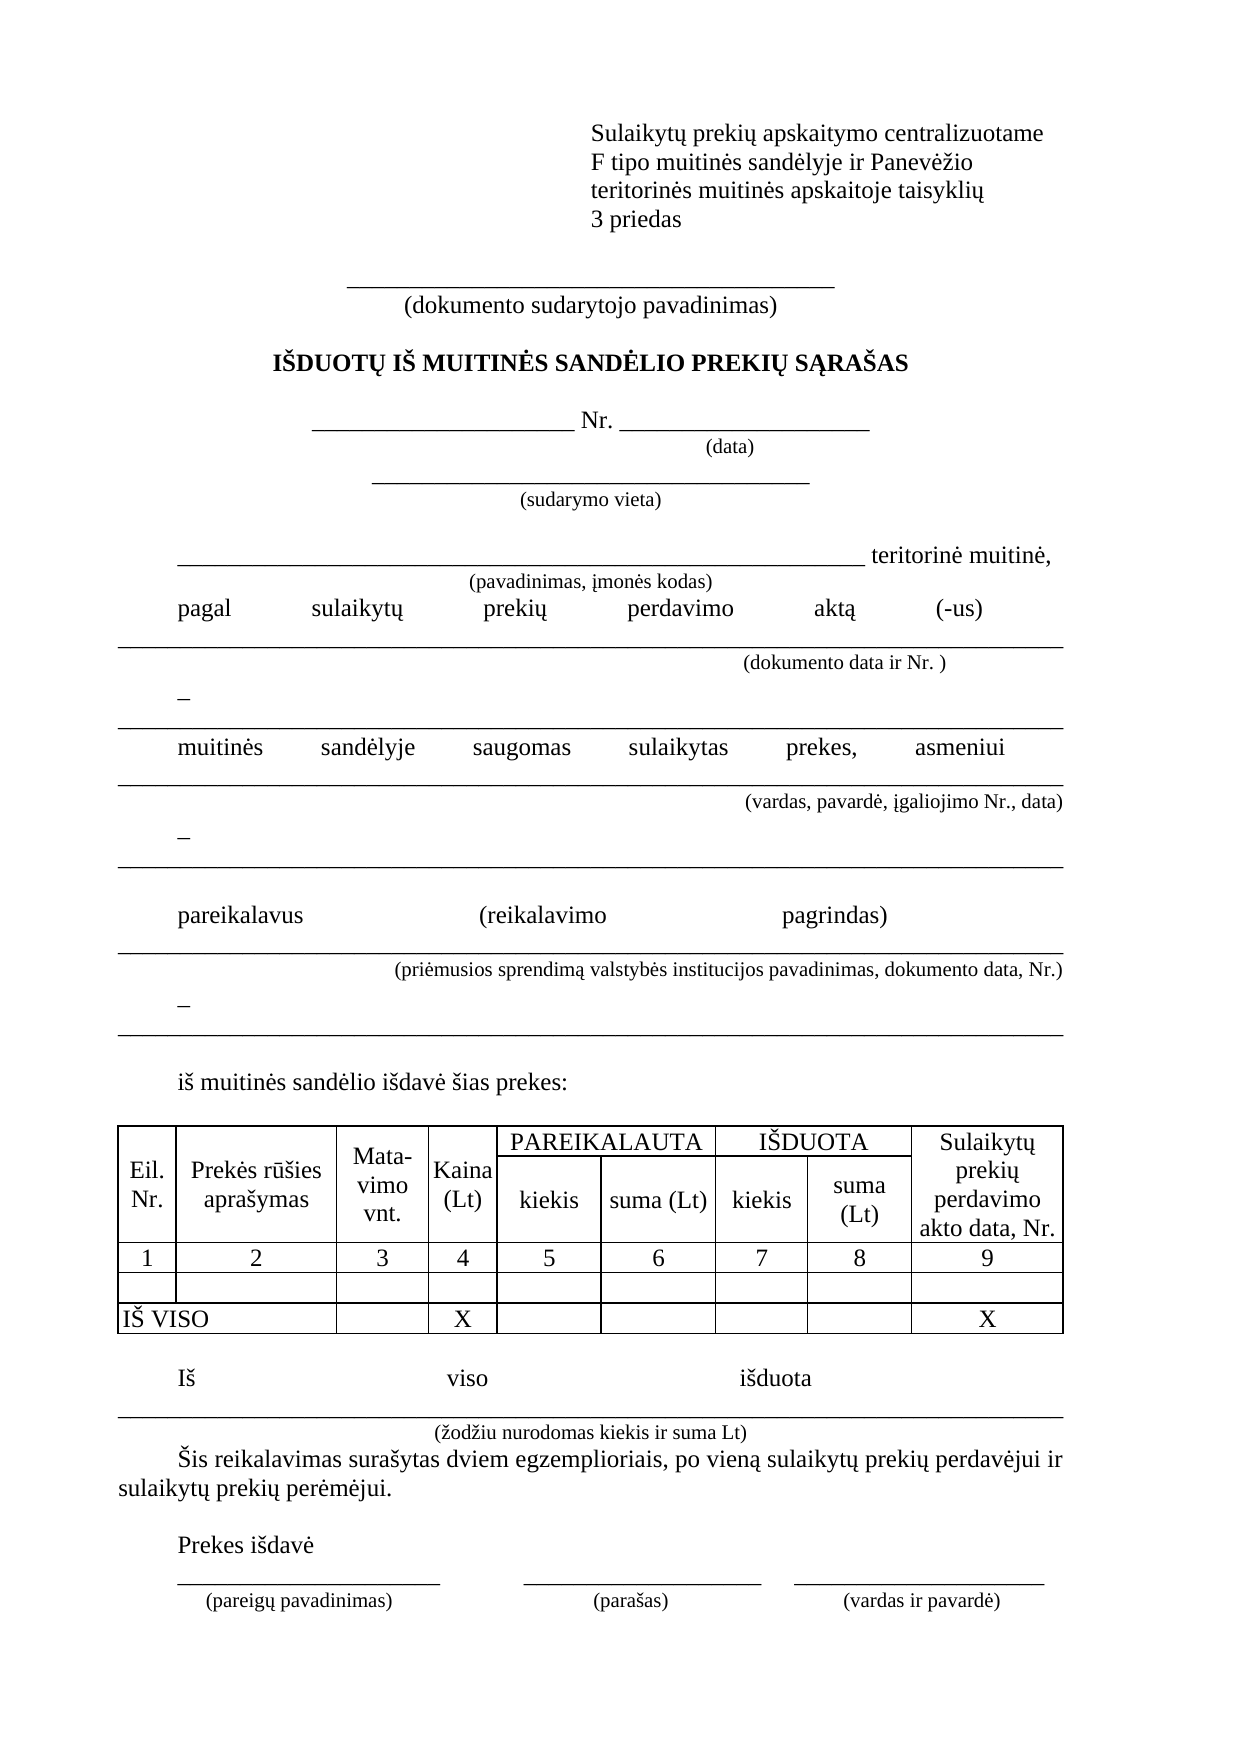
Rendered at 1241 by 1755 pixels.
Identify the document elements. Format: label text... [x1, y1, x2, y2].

table_cell suma (Lt) [602, 1157, 715, 1242]
table_cell kiekis [498, 1157, 600, 1242]
text (žodžiu nurodomas kiekis ir suma Lt) [118, 1420, 1063, 1444]
table_cell suma (Lt) [808, 1157, 911, 1242]
text _____________________ ___________________ ____________________ [118, 1559, 1063, 1588]
text muitinės sandėlyje saugomas sulaikytas prekes, asmeniui [118, 732, 1063, 785]
table_cell 6 [711, 1243, 715, 1272]
text Šis reikalavimas surašytas dviem egzemplioriais, po vieną sulaikytų prekių perdavėjui ir sulaikytų prekių perėmėjui. [118, 1444, 1063, 1502]
text _ [118, 981, 1063, 1035]
table_cell [429, 1273, 433, 1302]
table_cell 7 [716, 1243, 720, 1272]
text _____________________ Nr. ____________________ [118, 406, 1063, 434]
table_cell X [429, 1304, 433, 1332]
text IŠDUOTŲ IŠ MUITINĖS SANDĖLIO PREKIŲ SĄRAŠAS [118, 348, 1063, 377]
text _______________________________________ [118, 262, 1063, 291]
text (vardas, pavardė, įgaliojimo Nr., data) [118, 789, 1063, 813]
table_header Eil. Nr. [119, 1127, 175, 1242]
text Iš viso išduota [118, 1363, 1063, 1417]
text pareikalavus (reikalavimo pagrindas) [118, 900, 1063, 953]
text (pavadinimas, įmonės kodas) [118, 569, 1063, 593]
text _ [118, 813, 1063, 867]
table_cell 3 [424, 1243, 428, 1272]
text (data) [118, 434, 1063, 458]
text 3 priedas [591, 204, 1063, 233]
text (pareigų pavadinimas) (parašas) (vardas ir pavardė) [118, 1588, 1063, 1612]
text (priėmusios sprendimą valstybės institucijos pavadinimas, dokumento data, Nr.) [118, 957, 1063, 981]
table_cell [424, 1273, 428, 1302]
text _______________________________________________________ teritorinė muitinė, [118, 540, 1063, 569]
table_cell [907, 1304, 911, 1332]
text iš muitinės sandėlio išdavė šias prekes: [118, 1067, 1063, 1096]
text ___________________________________ [118, 458, 1063, 487]
table_cell 2 [332, 1243, 336, 1272]
table_header Kaina (Lt) [429, 1127, 496, 1242]
table_cell 4 [429, 1243, 433, 1272]
text (sudarymo vieta) [118, 487, 1063, 511]
text (dokumento data ir Nr. ) [118, 650, 1063, 674]
table_cell 3 [337, 1243, 341, 1272]
text Prekes išdavė [118, 1531, 1063, 1559]
table_cell [716, 1273, 720, 1302]
table_cell [803, 1304, 807, 1332]
table_header Prekės rūšies aprašymas [177, 1127, 336, 1242]
table_cell X [912, 1304, 916, 1332]
table_cell [803, 1273, 807, 1302]
table_cell [332, 1273, 336, 1302]
table_cell [337, 1304, 341, 1332]
table_cell [912, 1273, 916, 1302]
table_cell [711, 1304, 715, 1332]
table_cell [337, 1273, 341, 1302]
text pagal sulaikytų prekių perdavimo aktą (-us) [118, 593, 1063, 647]
table_cell [711, 1273, 715, 1302]
text Sulaikytų prekių apskaitymo centralizuotame F tipo muitinės sandėlyje ir Panevėžio teritorinės muitinės apskaitoje taisyklių [591, 118, 1063, 204]
table_cell 8 [907, 1243, 911, 1272]
table_cell [424, 1304, 428, 1332]
table_cell kiekis [716, 1157, 807, 1242]
text (dokumento sudarytojo pavadinimas) [118, 291, 1063, 319]
table_cell [716, 1304, 720, 1332]
text _ [118, 674, 1063, 728]
table_cell [808, 1273, 812, 1302]
table_cell 9 [912, 1243, 916, 1272]
table_cell [808, 1304, 812, 1332]
table_header Mata-vimo vnt. [337, 1127, 428, 1242]
table_cell [907, 1273, 911, 1302]
table_cell 8 [808, 1243, 812, 1272]
table_cell 7 [803, 1243, 807, 1272]
